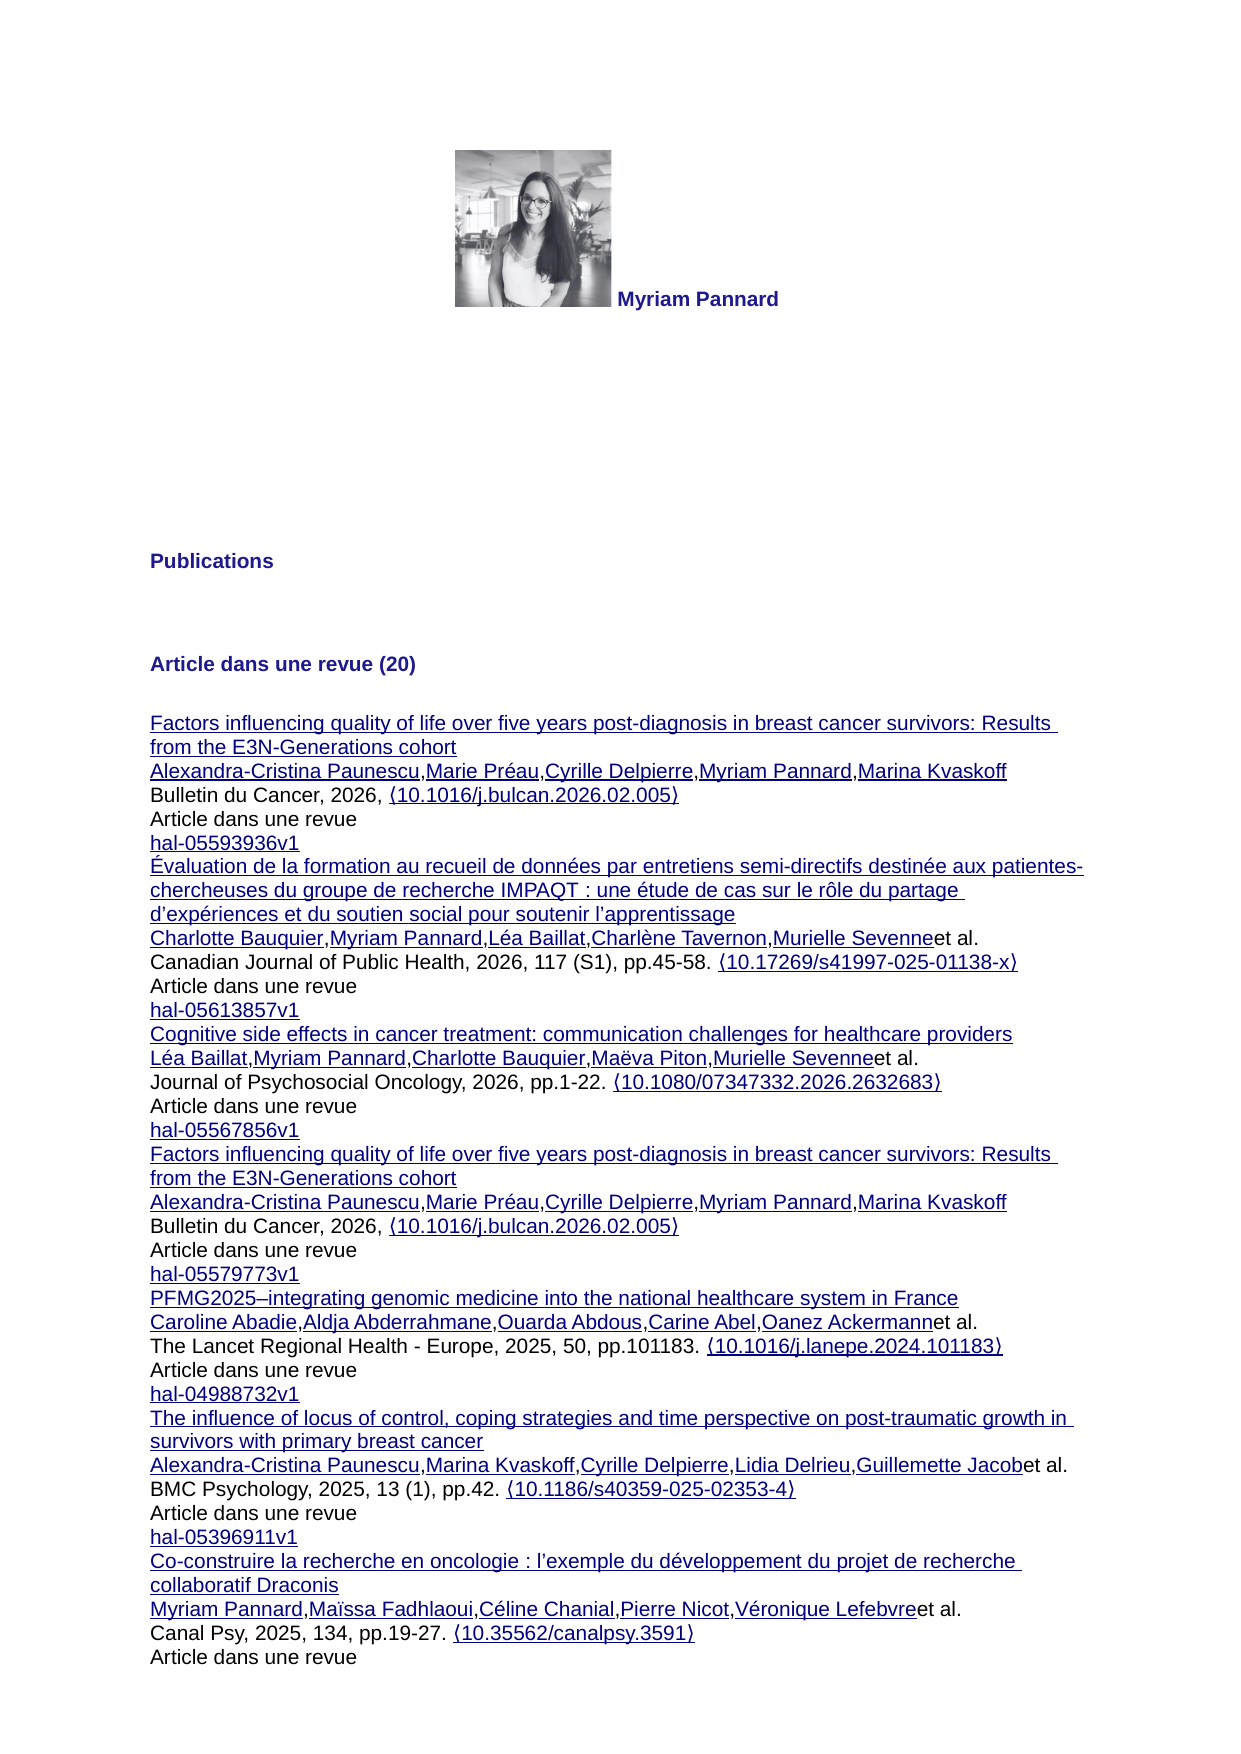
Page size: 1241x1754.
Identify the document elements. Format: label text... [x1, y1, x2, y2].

picture [455, 150, 612, 307]
table_cell Cognitive side effects in cancer treatment: communication challenges for healthcare providers Léa Baillat,Myriam Pannard,Charlotte Bauquier,Maëva Piton,Murielle Sevenneet al. Journal of Psychosocial Oncology, 2026, pp.1-22. ⟨10.1080/07347332.2026.2632683⟩ Article dans une revue hal-05567856v1 [150, 1022, 1090, 1142]
table_header Factors influencing quality of life over five years post-diagnosis in breast cancer survivors: Results from the E3N-Generations cohort Alexandra-Cristina Paunescu,Marie Préau,Cyrille Delpierre,Myriam Pannard,Marina Kvaskoff Bulletin du Cancer, 2026, ⟨10.1016/j.bulcan.2026.02.005⟩ Article dans une revue hal-05593936v1 [150, 711, 1090, 854]
table_cell The influence of locus of control, coping strategies and time perspective on post-traumatic growth in survivors with primary breast cancer Alexandra-Cristina Paunescu,Marina Kvaskoff,Cyrille Delpierre,Lidia Delrieu,Guillemette Jacobet al. BMC Psychology, 2025, 13 (1), pp.42. ⟨10.1186/s40359-025-02353-4⟩ Article dans une revue hal-05396911v1 [150, 1405, 1090, 1549]
table_cell Co-construire la recherche en oncologie : l’exemple du développement du projet de recherche collaboratif Draconis Myriam Pannard,Maïssa Fadhlaoui,Céline Chanial,Pierre Nicot,Véronique Lefebvreet al. Canal Psy, 2025, 134, pp.19-27. ⟨10.35562/canalpsy.3591⟩ Article dans une revue [150, 1549, 1090, 1669]
table_cell Évaluation de la formation au recueil de données par entretiens semi-directifs destinée aux patientes-chercheuses du groupe de recherche IMPAQT : une étude de cas sur le rôle du partage d’expériences et du soutien social pour soutenir l’apprentissage Charlotte Bauquier,Myriam Pannard,Léa Baillat,Charlène Tavernon,Murielle Sevenneet al. Canadian Journal of Public Health, 2026, 117 (S1), pp.45-58. ⟨10.17269/s41997-025-01138-x⟩ Article dans une revue hal-05613857v1 [150, 854, 1090, 1022]
subtitle Article dans une revue (20) [150, 652, 1090, 676]
subtitle Publications [150, 549, 1090, 573]
table_cell Factors influencing quality of life over five years post-diagnosis in breast cancer survivors: Results from the E3N-Generations cohort Alexandra-Cristina Paunescu,Marie Préau,Cyrille Delpierre,Myriam Pannard,Marina Kvaskoff Bulletin du Cancer, 2026, ⟨10.1016/j.bulcan.2026.02.005⟩ Article dans une revue hal-05579773v1 [150, 1142, 1090, 1286]
subtitle Myriam Pannard [150, 150, 1090, 311]
table_cell PFMG2025–integrating genomic medicine into the national healthcare system in France Caroline Abadie,Aldja Abderrahmane,Ouarda Abdous,Carine Abel,Oanez Ackermannet al. The Lancet Regional Health - Europe, 2025, 50, pp.101183. ⟨10.1016/j.lanepe.2024.101183⟩ Article dans une revue hal-04988732v1 [150, 1286, 1090, 1405]
